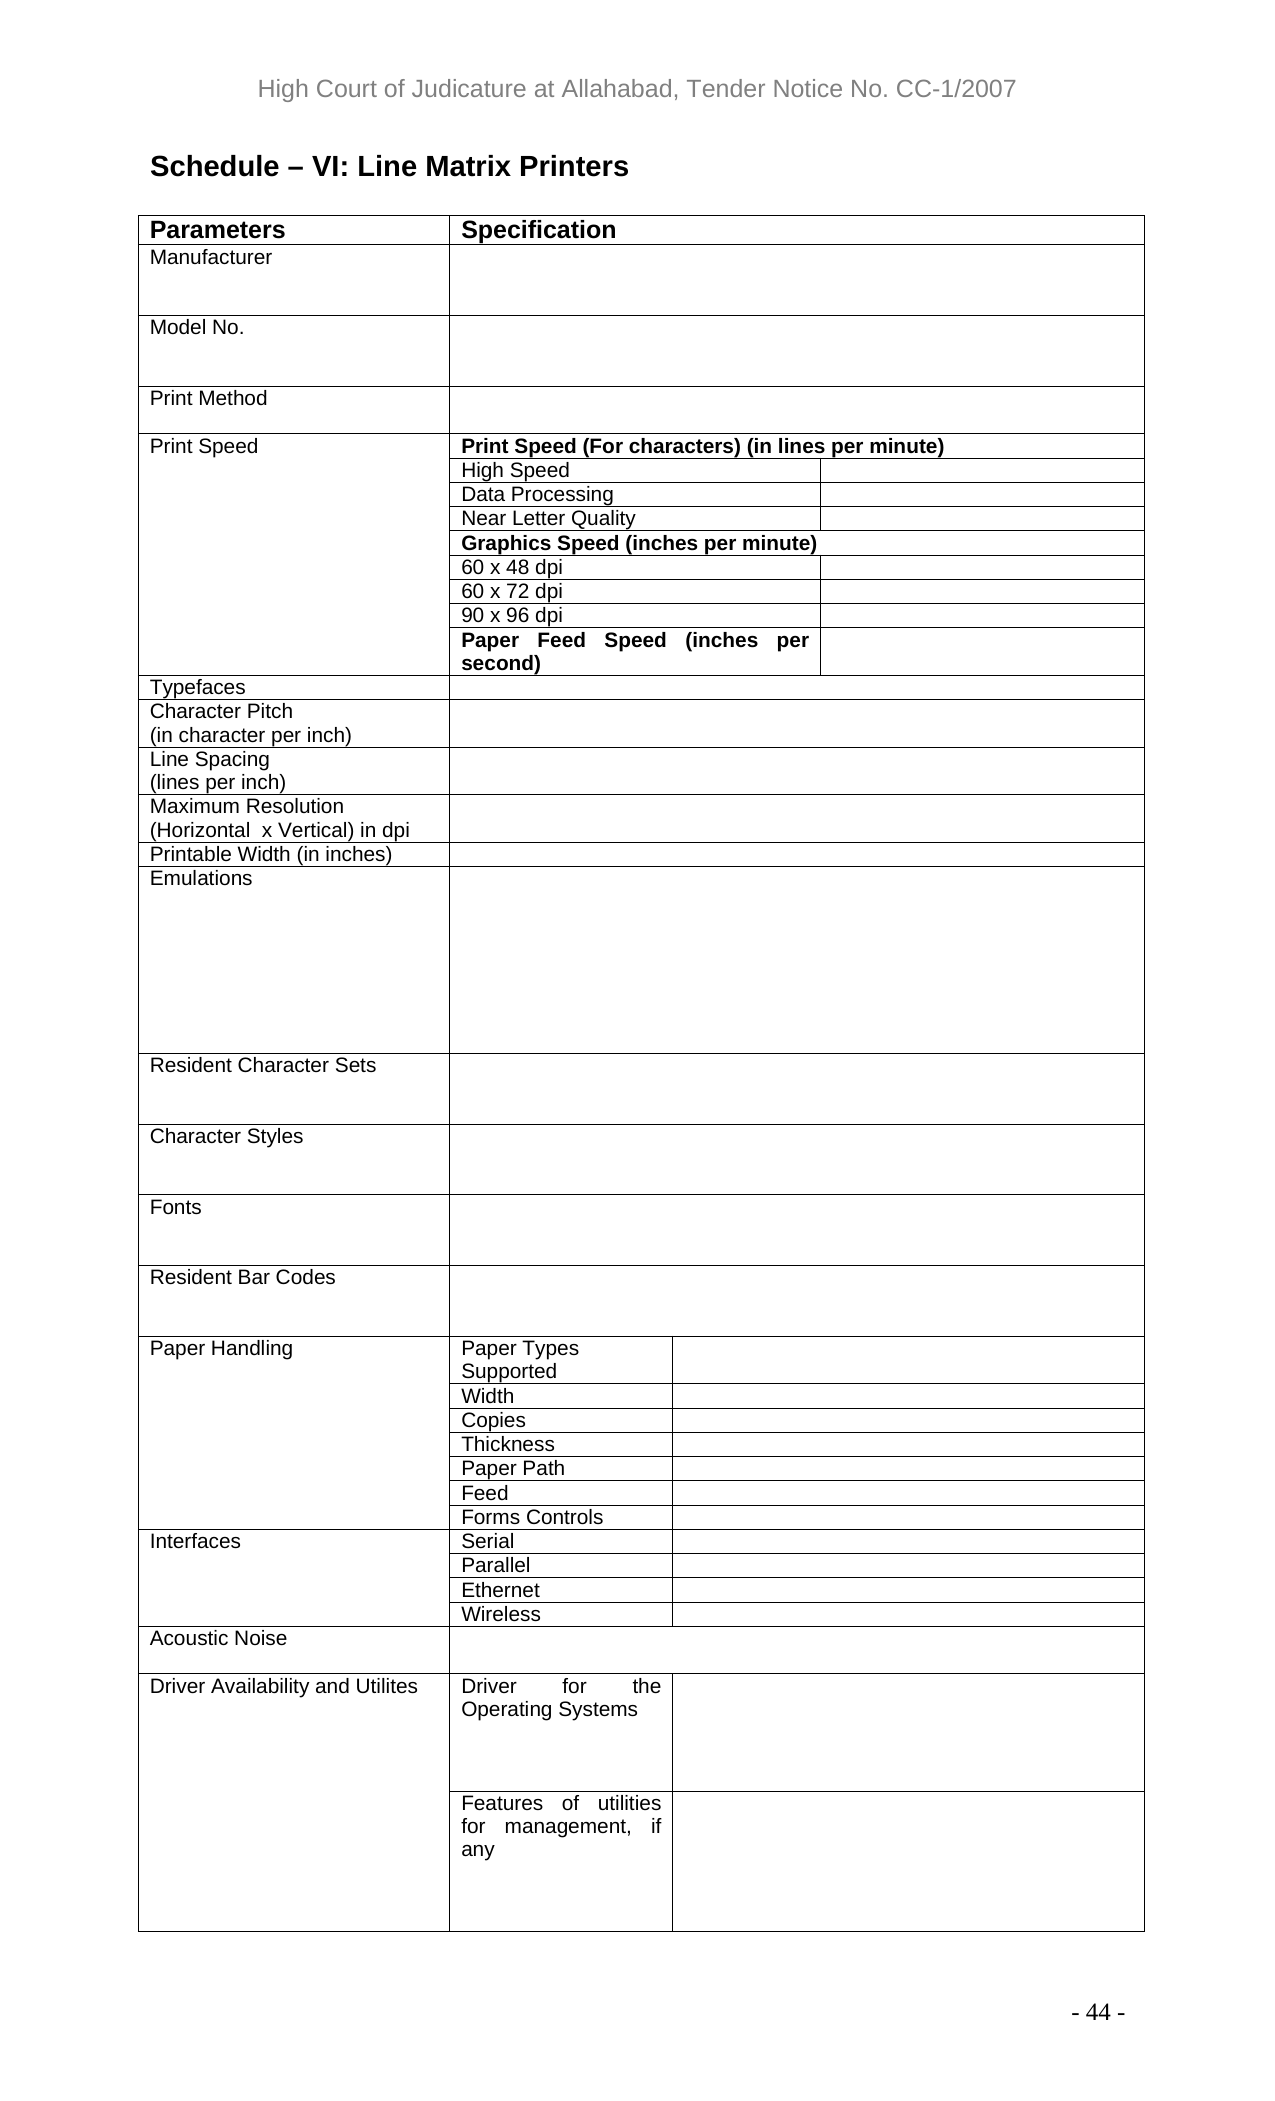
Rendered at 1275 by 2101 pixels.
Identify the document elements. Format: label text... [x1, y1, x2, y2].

table_header Serial [450, 1530, 672, 1553]
table_cell [821, 483, 1144, 506]
text Schedule – VI: Line Matrix Printers [150, 150, 1125, 183]
table_header [673, 1674, 1144, 1791]
table_cell [673, 1481, 1144, 1504]
table_cell [450, 1627, 1144, 1673]
table_header [673, 1530, 1144, 1553]
table_header Print Speed (For characters) (in lines per minute) [450, 434, 1144, 457]
table_cell [821, 459, 1144, 482]
table_cell [821, 507, 1144, 530]
table_cell [673, 1457, 1144, 1480]
table_cell Graphics Speed (inches per minute) [450, 531, 1144, 554]
table_cell [450, 795, 1144, 842]
table_cell Maximum Resolution (Horizontal x Vertical) in dpi [139, 795, 449, 842]
table_cell [821, 628, 1144, 675]
table_cell Character Pitch (in character per inch) [139, 700, 449, 747]
table_cell Paper Path [450, 1457, 672, 1480]
table_cell Driver Availability and Utilites [139, 1674, 449, 1931]
table_cell [673, 1506, 1144, 1529]
table_cell Fonts [139, 1195, 449, 1265]
table_cell Manufacturer [139, 245, 449, 315]
table_cell Copies [450, 1409, 672, 1432]
table_cell Character Styles [139, 1125, 449, 1194]
table_cell [673, 1792, 1144, 1931]
table_cell [821, 580, 1144, 603]
table_cell Emulations [139, 867, 449, 1053]
table_cell [450, 316, 1144, 386]
table_cell Print Speed [139, 434, 449, 675]
table_cell [450, 700, 1144, 747]
table_cell Resident Bar Codes [139, 1266, 449, 1336]
table_cell [450, 1125, 1144, 1194]
table_header Specification [450, 216, 1144, 244]
table_header Driver for the Operating Systems [450, 1674, 672, 1791]
table_cell Paper Feed Speed (inches per second) [450, 628, 820, 675]
table_cell [673, 1409, 1144, 1432]
table_cell Parallel [450, 1554, 672, 1577]
table_cell Paper Handling [139, 1337, 449, 1529]
table_header [673, 1337, 1144, 1383]
table_cell Feed [450, 1481, 672, 1504]
table_cell Ethernet [450, 1578, 672, 1602]
table_cell [673, 1603, 1144, 1626]
table_cell Line Spacing (lines per inch) [139, 748, 449, 794]
table_cell Printable Width (in inches) [139, 843, 449, 866]
table_cell Resident Character Sets [139, 1054, 449, 1123]
table_header Parameters [139, 216, 449, 244]
table_cell [673, 1578, 1144, 1602]
table_cell [821, 604, 1144, 627]
table_cell [450, 1054, 1144, 1123]
table_cell 60 x 72 dpi [450, 580, 820, 603]
table_cell Near Letter Quality [450, 507, 820, 530]
table_header Paper Types Supported [450, 1337, 672, 1383]
table_cell [450, 1266, 1144, 1336]
table_cell Data Processing [450, 483, 820, 506]
table_cell High Speed [450, 459, 820, 482]
table_cell 90 x 96 dpi [450, 604, 820, 627]
table_cell [450, 843, 1144, 866]
table_cell Features of utilities for management, if any [450, 1792, 672, 1931]
table_cell [673, 1554, 1144, 1577]
table_cell [673, 1433, 1144, 1456]
table_cell [673, 1384, 1144, 1407]
table_cell [450, 867, 1144, 1053]
table_cell [821, 556, 1144, 579]
table_cell Width [450, 1384, 672, 1407]
table_cell [450, 748, 1144, 794]
table_cell Thickness [450, 1433, 672, 1456]
table_cell [450, 1195, 1144, 1265]
table_cell Acoustic Noise [139, 1627, 449, 1673]
table_cell Model No. [139, 316, 449, 386]
table_cell Wireless [450, 1603, 672, 1626]
table_cell Typefaces [139, 676, 449, 699]
table_cell Forms Controls [450, 1506, 672, 1529]
table_cell Interfaces [139, 1530, 449, 1626]
table_cell Print Method [139, 387, 449, 433]
table_cell [450, 387, 1144, 433]
table_cell [450, 676, 1144, 699]
table_cell 60 x 48 dpi [450, 556, 820, 579]
table_cell [450, 245, 1144, 315]
